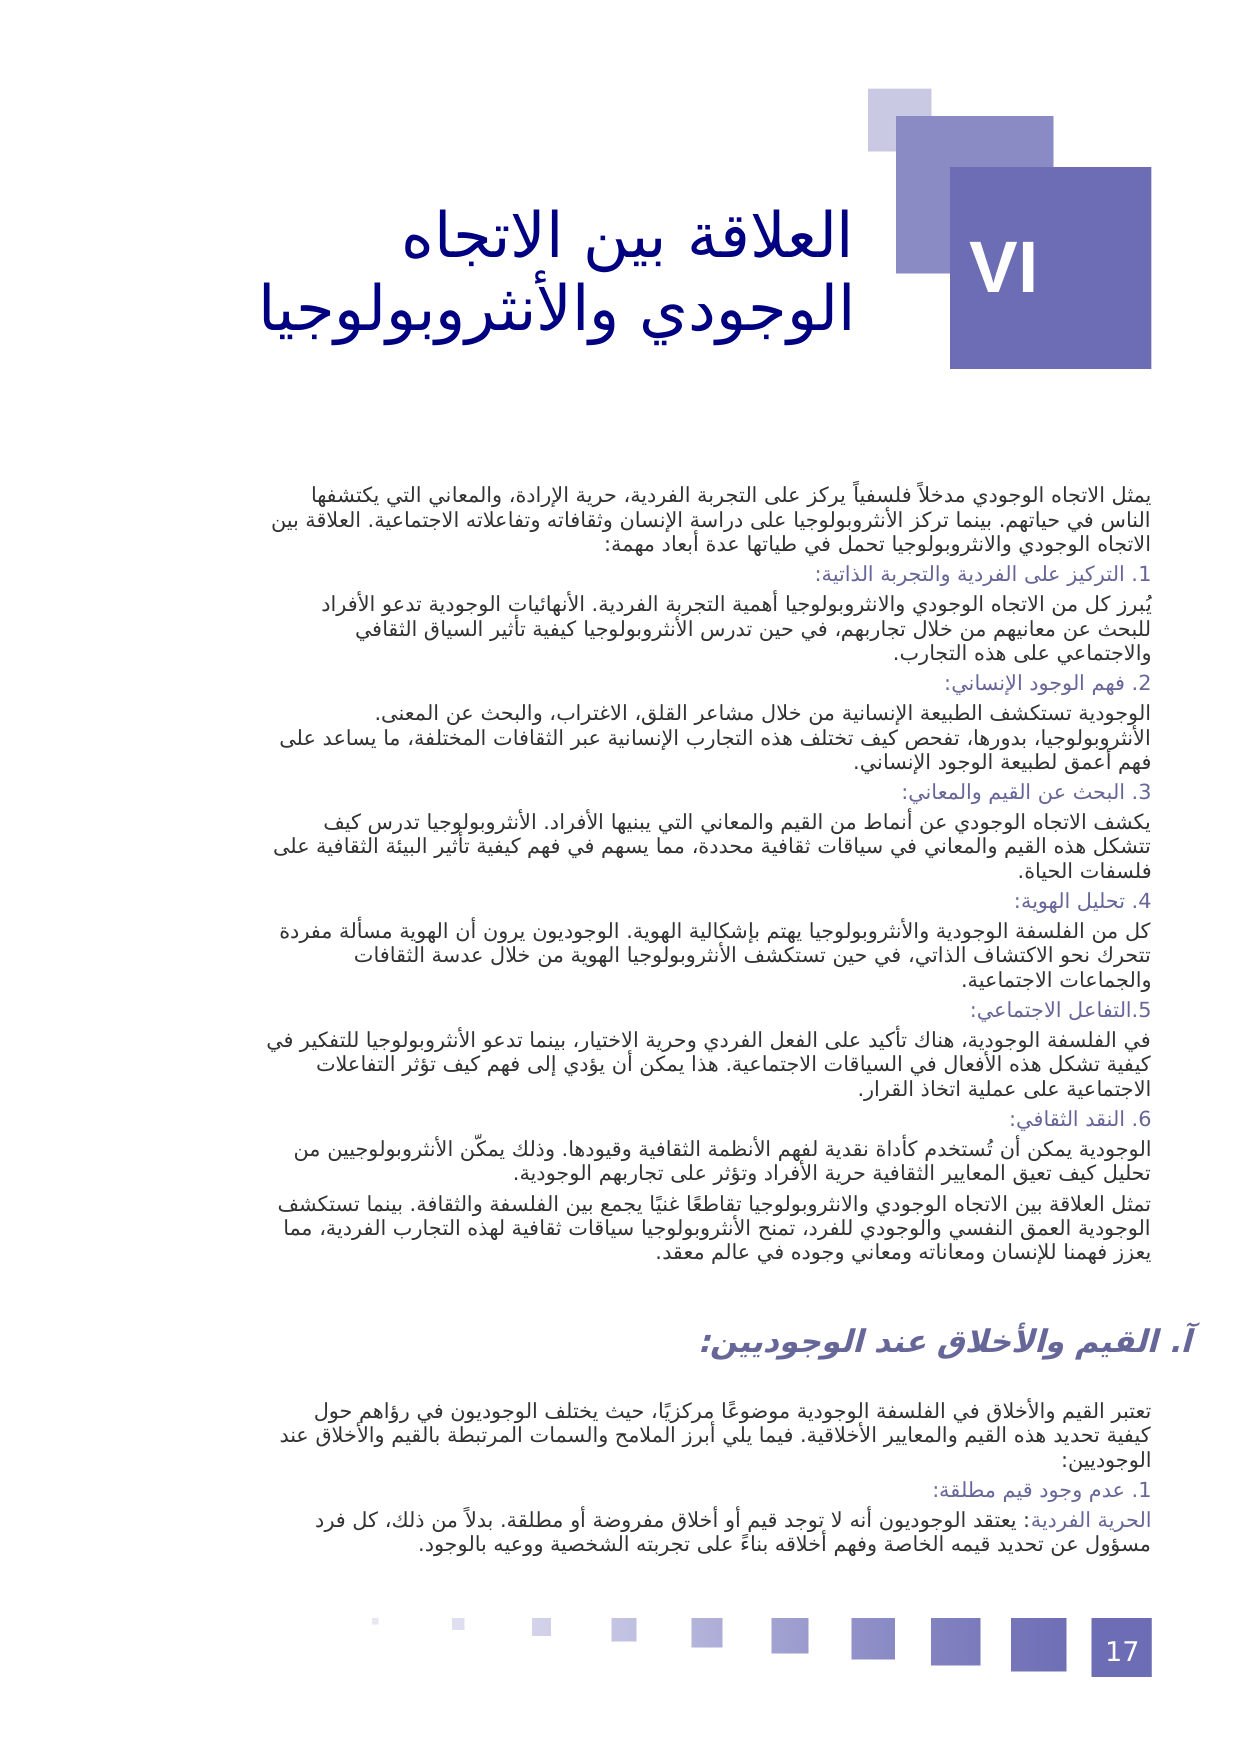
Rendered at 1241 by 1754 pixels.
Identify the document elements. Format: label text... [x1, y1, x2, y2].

text تعتبر القيم والأخلاق في الفلسفة الوجودية موضوعًا مركزيًا، حيث يختلف الوجوديون في رؤاهم حول كيفية تحديد هذه القيم والمعايير الأخلاقية. فيما يلي أبرز الملامح والسمات المرتبطة بالقيم والأخلاق عند الوجوديين: [266, 1399, 1152, 1472]
title - [213, 199, 856, 345]
text في الفلسفة الوجودية، هناك تأكيد على الفعل الفردي وحرية الاختيار، بينما تدعو الأنثروبولوجيا للتفكير في كيفية تشكل هذه الأفعال في السياقات الاجتماعية. هذا يمكن أن يؤدي إلى فهم كيف تؤثر التفاعلات الاجتماعية على عملية اتخاذ القرار. [266, 1028, 1152, 1101]
picture [351, 883, 1152, 889]
text يكشف الاتجاه الوجودي عن أنماط من القيم والمعاني التي يبنيها الأفراد. الأنثروبولوجيا تدرس كيف تتشكل هذه القيم والمعاني في سياقات ثقافية محددة، مما يسهم في فهم كيفية تأثير البيئة الثقافية على فلسفات الحياة. [266, 810, 1152, 883]
title - [397, 316, 406, 324]
text يمثل الاتجاه الوجودي مدخلاً فلسفياً يركز على التجربة الفردية، حرية الإرادة، والمعاني التي يكتشفها الناس في حياتهم. بينما تركز الأنثروبولوجيا على دراسة الإنسان وثقافاته وتفاعلاته الاجتماعية. العلاقة بين الاتجاه الوجودي والانثروبولوجيا تحمل في طياتها عدة أبعاد مهمة: [266, 483, 1152, 556]
text 4. تحليل الهوية: [266, 889, 1152, 913]
title - [446, 316, 455, 324]
picture [351, 556, 1152, 562]
picture [351, 774, 1152, 780]
text 3. البحث عن القيم والمعاني: [266, 780, 1152, 804]
picture [351, 586, 1152, 592]
picture [351, 695, 1152, 701]
text 6. النقد الثقافي: [266, 1107, 1152, 1131]
text 2. فهم الوجود الإنساني: [266, 671, 1152, 695]
title - [600, 316, 609, 324]
picture [351, 665, 1152, 671]
text الوجودية يمكن أن تُستخدم كأداة نقدية لفهم الأنظمة الثقافية وقيودها. وذلك يمكّن الأنثروبولوجيين من تحليل كيف تعيق المعايير الثقافية حرية الأفراد وتؤثر على تجاربهم الوجودية. [266, 1137, 1152, 1186]
title - [727, 316, 736, 324]
picture [351, 804, 1152, 810]
title - [345, 316, 354, 324]
title القيم والأخلاق عند الوجوديين: [266, 1323, 1211, 1360]
text 5.التفاعل الاجتماعي: [266, 998, 1152, 1022]
text 1. التركيز على الفردية والتجربة الذاتية: [266, 562, 1152, 586]
text تمثل العلاقة بين الاتجاه الوجودي والانثروبولوجيا تقاطعًا غنيًا يجمع بين الفلسفة والثقافة. بينما تستكشف الوجودية العمق النفسي والوجودي للفرد، تمنح الأنثروبولوجيا سياقات ثقافية لهذه التجارب الفردية، مما يعزز فهمنا للإنسان ومعاناته ومعاني وجوده في عالم معقد. [266, 1192, 1152, 1264]
title - [798, 316, 807, 324]
text الوجودية تستكشف الطبيعة الإنسانية من خلال مشاعر القلق، الاغتراب، والبحث عن المعنى. الأنثروبولوجيا، بدورها، تفحص كيف تختلف هذه التجارب الإنسانية عبر الثقافات المختلفة، ما يساعد على فهم أعمق لطبيعة الوجود الإنساني. [266, 701, 1152, 774]
text 1. عدم وجود قيم مطلقة: [266, 1478, 1152, 1502]
text يُبرز كل من الاتجاه الوجودي والانثروبولوجيا أهمية التجربة الفردية. الأنهائيات الوجودية تدعو الأفراد للبحث عن معانيهم من خلال تجاربهم، في حين تدرس الأنثروبولوجيا كيفية تأثير السياق الثقافي والاجتماعي على هذه التجارب. [266, 592, 1152, 665]
picture [177, 1618, 1152, 1677]
picture [351, 88, 1152, 483]
text الحرية الفردية: يعتقد الوجوديون أنه لا توجد قيم أو أخلاق مفروضة أو مطلقة. بدلاً من ذلك، كل فرد مسؤول عن تحديد قيمه الخاصة وفهم أخلاقه بناءً على تجربته الشخصية ووعيه بالوجود. [266, 1508, 1152, 1557]
text كل من الفلسفة الوجودية والأنثروبولوجيا يهتم بإشكالية الهوية. الوجوديون يرون أن الهوية مسألة مفردة تتحرك نحو الاكتشاف الذاتي، في حين تستكشف الأنثروبولوجيا الهوية من خلال عدسة الثقافات والجماعات الاجتماعية. [266, 919, 1152, 992]
